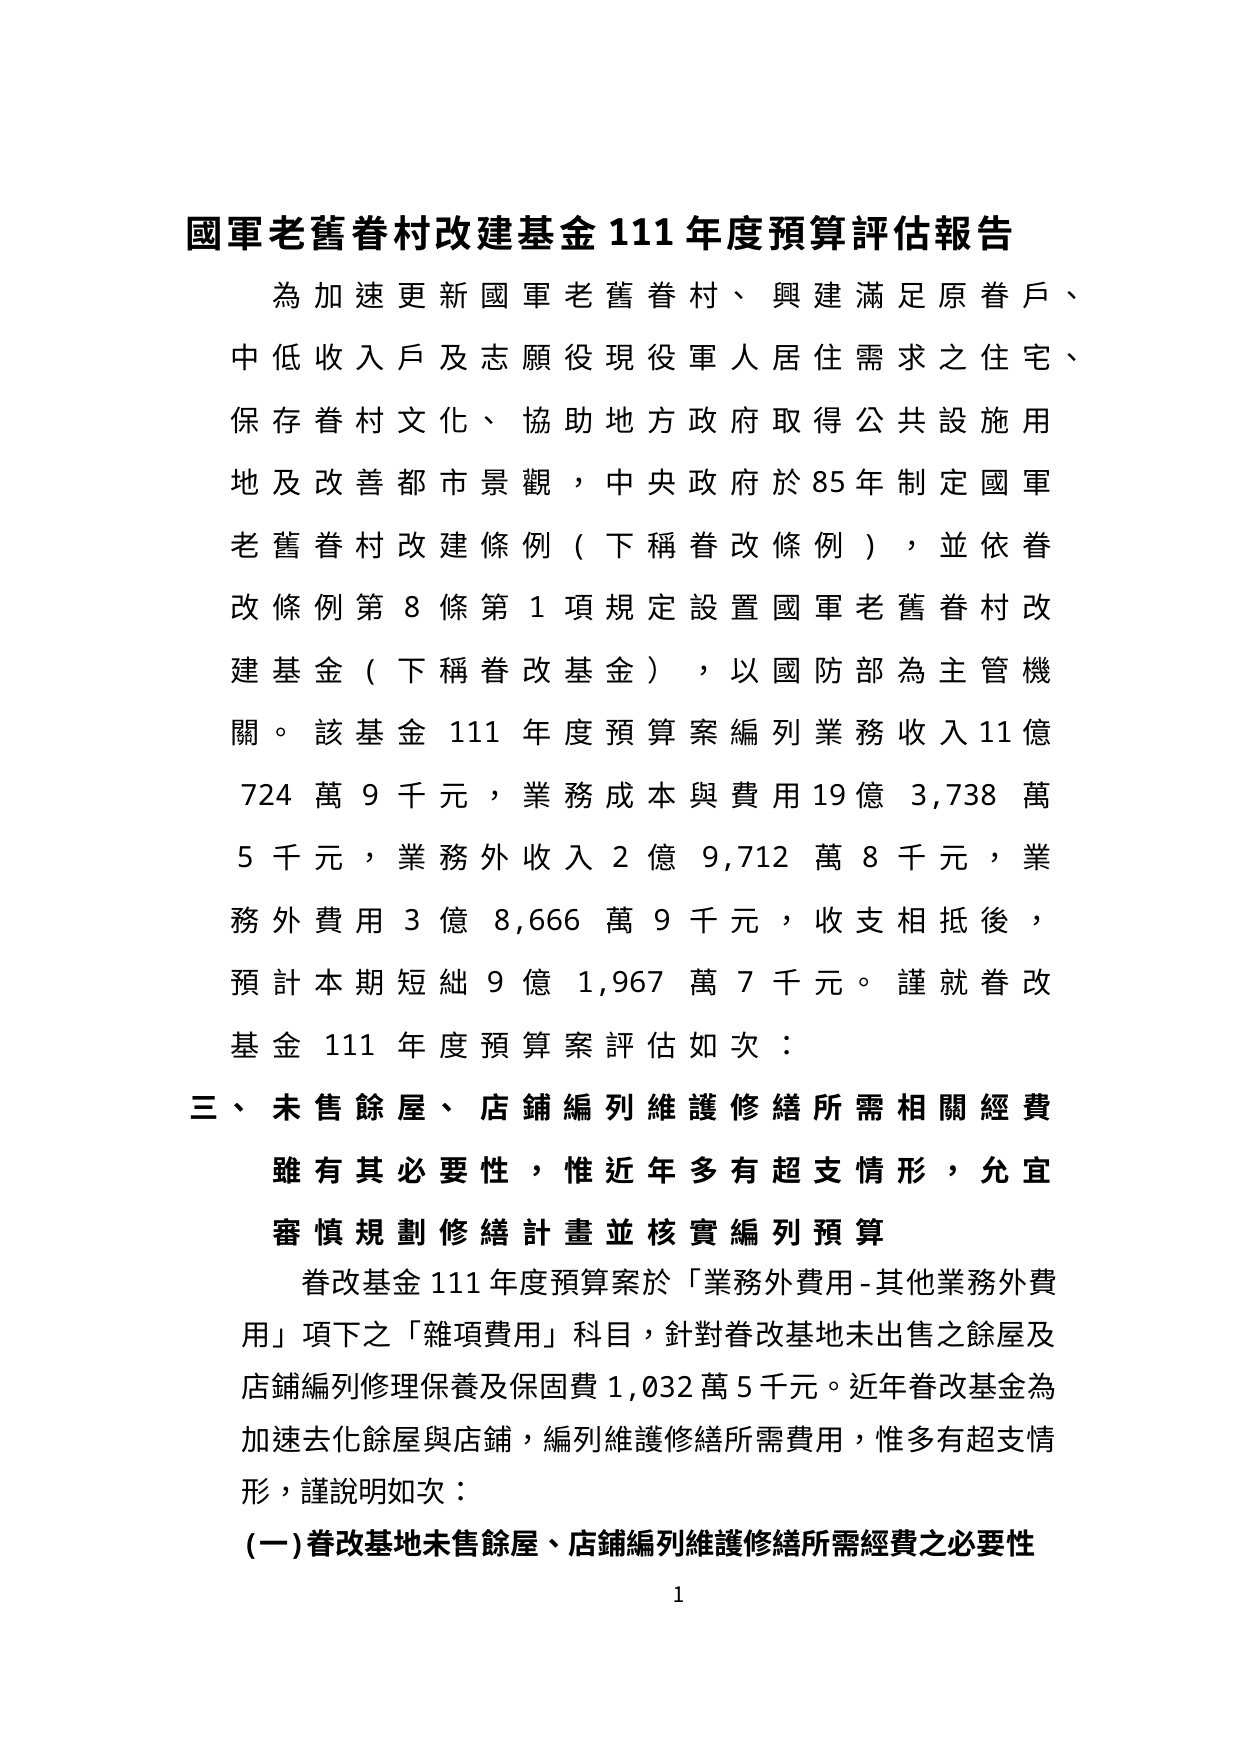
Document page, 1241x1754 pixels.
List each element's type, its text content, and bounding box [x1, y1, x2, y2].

text (一)眷改基地未售餘屋、店鋪編列維護修繕所需經費之必要性 [242, 1512, 1058, 1564]
text 三、未售餘屋、店鋪編列維護修繕所需相關經費雖有其必要性，惟近年多有超支情形，允宜審慎規劃修繕計畫並核實編列預算 [183, 1064, 1058, 1252]
text 國軍老舊眷村改建基金111年度預算評估報告 [183, 189, 1058, 252]
text 眷改基金111年度預算案於「業務外費用-其他業務外費用」項下之「雜項費用」科目，針對眷改基地未出售之餘屋及店鋪編列修理保養及保固費1,032萬5千元。近年眷改基金為加速去化餘屋與店鋪，編列維護修繕所需費用，惟多有超支情形，謹說明如次： [242, 1252, 1058, 1512]
text 為加速更新國軍老舊眷村、興建滿足原眷戶、中低收入戶及志願役現役軍人居住需求之住宅、保存眷村文化、協助地方政府取得公共設施用地及改善都市景觀，中央政府於85年制定國軍老舊眷村改建條例(下稱眷改條例)，並依眷改條例第8條第1項規定設置國軍老舊眷村改建基金(下稱眷改基金），以國防部為主管機關。該基金111年度預算案編列業務收入11億724萬9千元，業務成本與費用19億3,738萬5千元，業務外收入2億9,712萬8千元，業務外費用3億8,666萬9千元，收支相抵後，預計本期短絀9億1,967萬7千元。謹就眷改基金111年度預算案評估如次： [186, 252, 1058, 1064]
